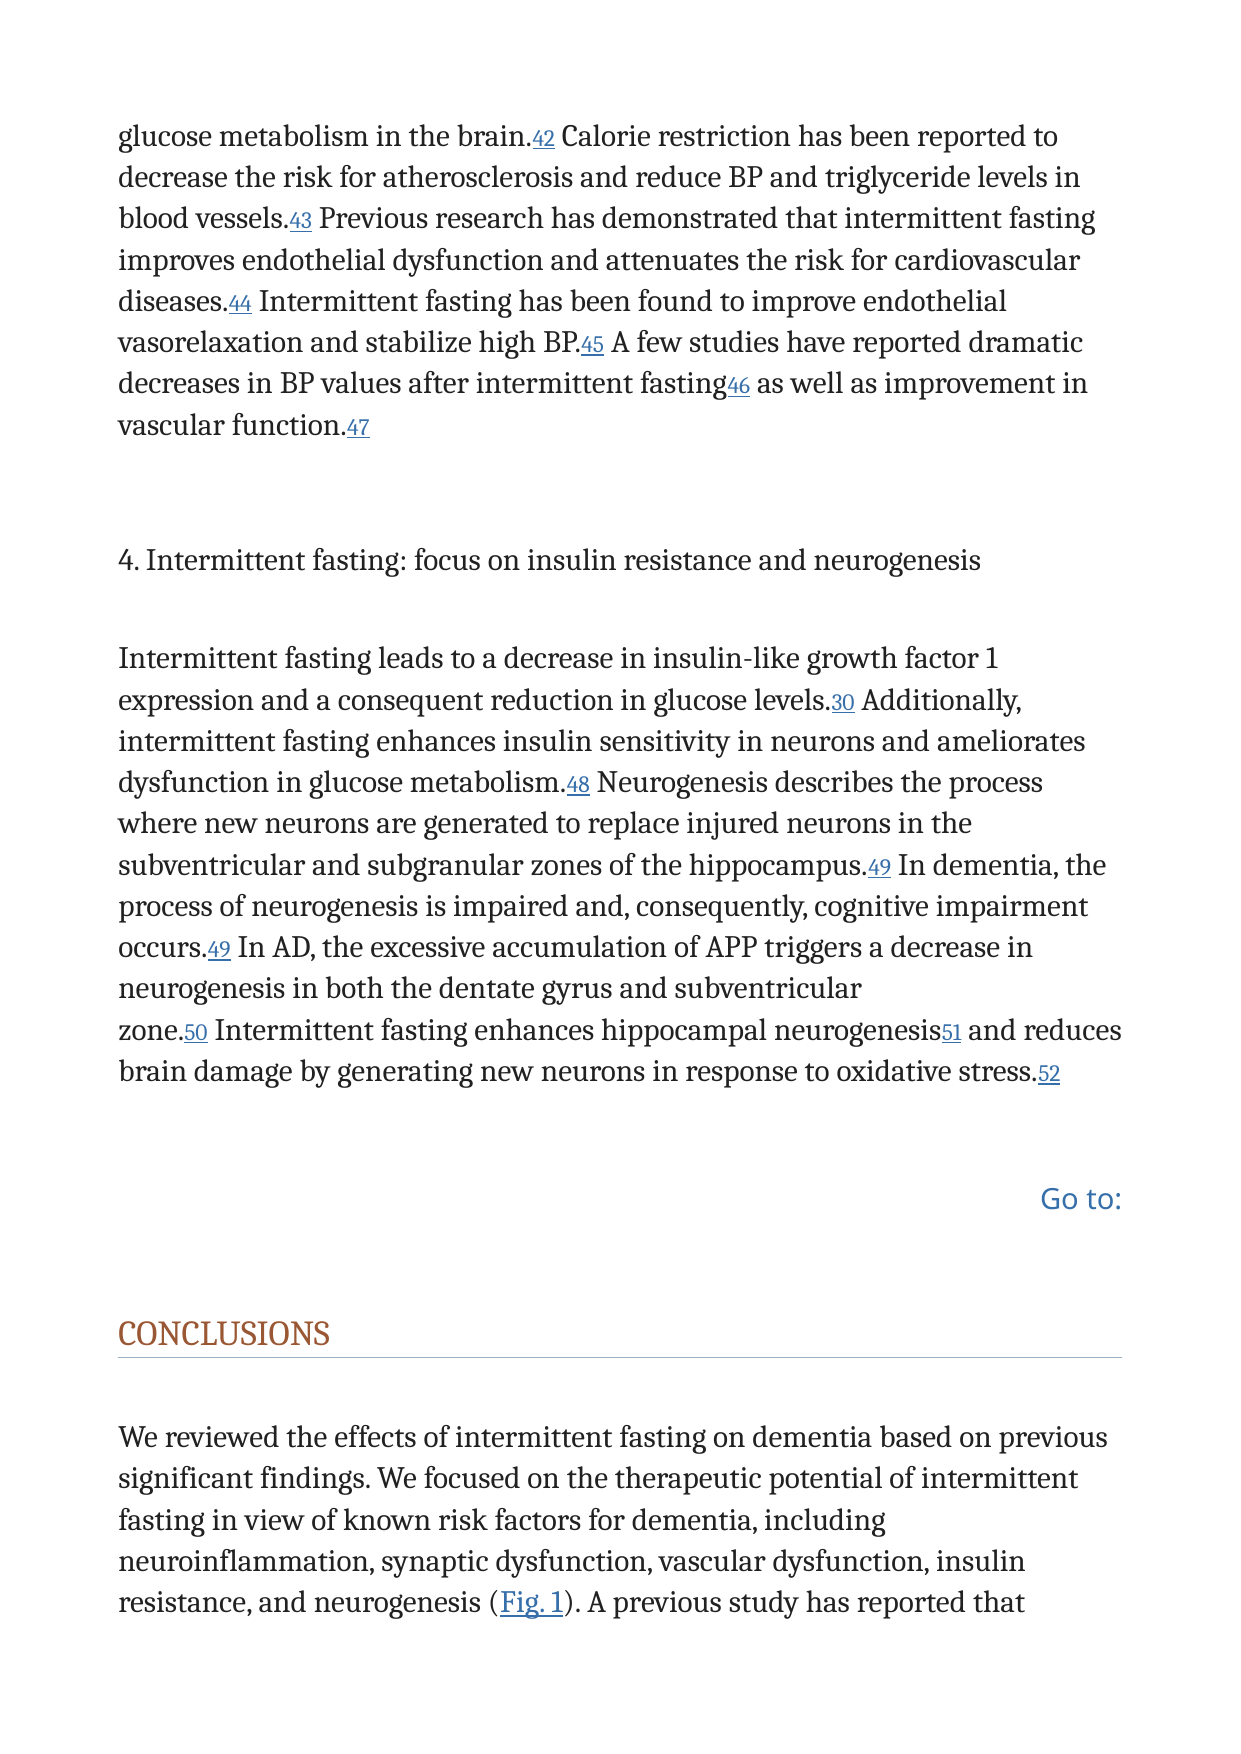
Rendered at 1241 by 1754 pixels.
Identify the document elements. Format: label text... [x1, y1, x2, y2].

subtitle 4. Intermittent fasting: focus on insulin resistance and neurogenesis [118, 531, 1122, 578]
text We reviewed the effects of intermittent fasting on dementia based on previous significant findings. We focused on the therapeutic potential of intermittent fasting in view of known risk factors for dementia, including neuroinflammation, synaptic dysfunction, vascular dysfunction, insulin resistance, and neurogenesis (Fig. 1). A previous study has reported that [118, 1419, 1122, 1620]
text Intermittent fasting leads to a decrease in insulin-like growth factor 1 expression and a consequent reduction in glucose levels.30 Additionally, intermittent fasting enhances insulin sensitivity in neurons and ameliorates dysfunction in glucose metabolism.48 Neurogenesis describes the process where new neurons are generated to replace injured neurons in the subventricular and subgranular zones of the hippocampus.49 In dementia, the process of neurogenesis is impaired and, consequently, cognitive impairment occurs.49 In AD, the excessive accumulation of APP triggers a decrease in neurogenesis in both the dentate gyrus and subventricular zone.50 Intermittent fasting enhances hippocampal neurogenesis51 and reduces brain damage by generating new neurons in response to oxidative stress.52 [118, 641, 1122, 1089]
text Go to: [118, 1178, 1122, 1218]
subtitle CONCLUSIONS [118, 1307, 1122, 1357]
text glucose metabolism in the brain.42 Calorie restriction has been reported to decrease the risk for atherosclerosis and reduce BP and triglyceride levels in blood vessels.43 Previous research has demonstrated that intermittent fasting improves endothelial dysfunction and attenuates the risk for cardiovascular diseases.44 Intermittent fasting has been found to improve endothelial vasorelaxation and stabilize high BP.45 A few studies have reported dramatic decreases in BP values after intermittent fasting46 as well as improvement in vascular function.47 [118, 118, 1122, 443]
